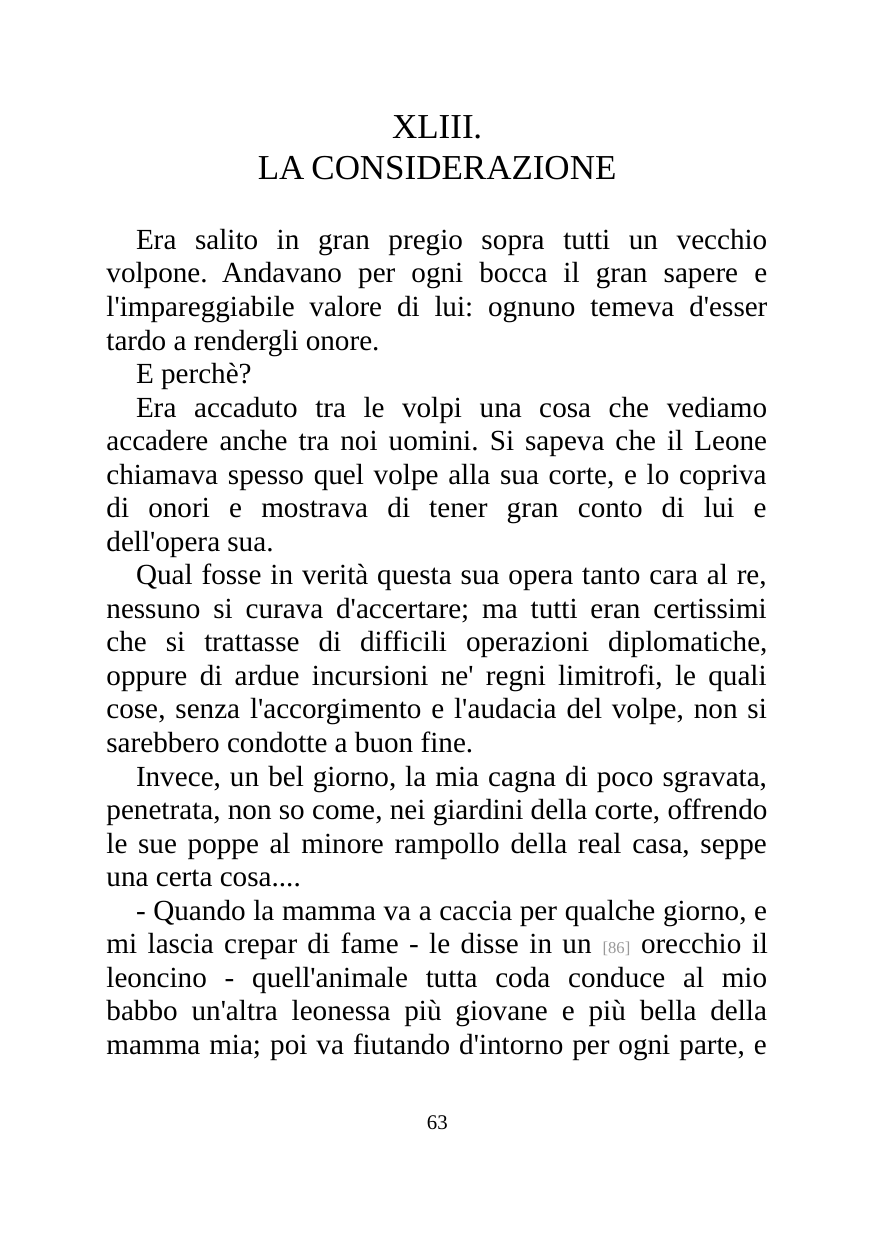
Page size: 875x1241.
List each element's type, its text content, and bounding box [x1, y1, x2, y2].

subtitle XLIII. LA CONSIDERAZIONE [106, 106, 768, 187]
text Era salito in gran pregio sopra tutti un vecchio volpone. Andavano per ogni bocca il gran sapere e l'impareggiabile valore di lui: ognuno temeva d'esser tardo a rendergli onore. [106, 222, 768, 356]
text Era accaduto tra le volpi una cosa che vediamo accadere anche tra noi uomini. Si sapeva che il Leone chiamava spesso quel volpe alla sua corte, e lo copriva di onori e mostrava di tener gran conto di lui e dell'opera sua. [106, 390, 768, 557]
text Qual fosse in verità questa sua opera tanto cara al re, nessuno si curava d'accertare; ma tutti eran certissimi che si trattasse di difficili operazioni diplomatiche, oppure di ardue incursioni ne' regni limitrofi, le quali cose, senza l'accorgimento e l'audacia del volpe, non si sarebbero condotte a buon fine. [106, 557, 768, 759]
text Invece, un bel giorno, la mia cagna di poco sgravata, penetrata, non so come, nei giardini della corte, offrendo le sue poppe al minore rampollo della real casa, seppe una certa cosa.... [106, 759, 768, 893]
text E perchè? [106, 356, 768, 390]
text - Quando la mamma va a caccia per qualche giorno, e mi lascia crepar di fame - le disse in un [86] orecchio il leoncino - quell'animale tutta coda conduce al mio babbo un'altra leonessa più giovane e più bella della mamma mia; poi va fiutando d'intorno per ogni parte, e [106, 893, 768, 1061]
